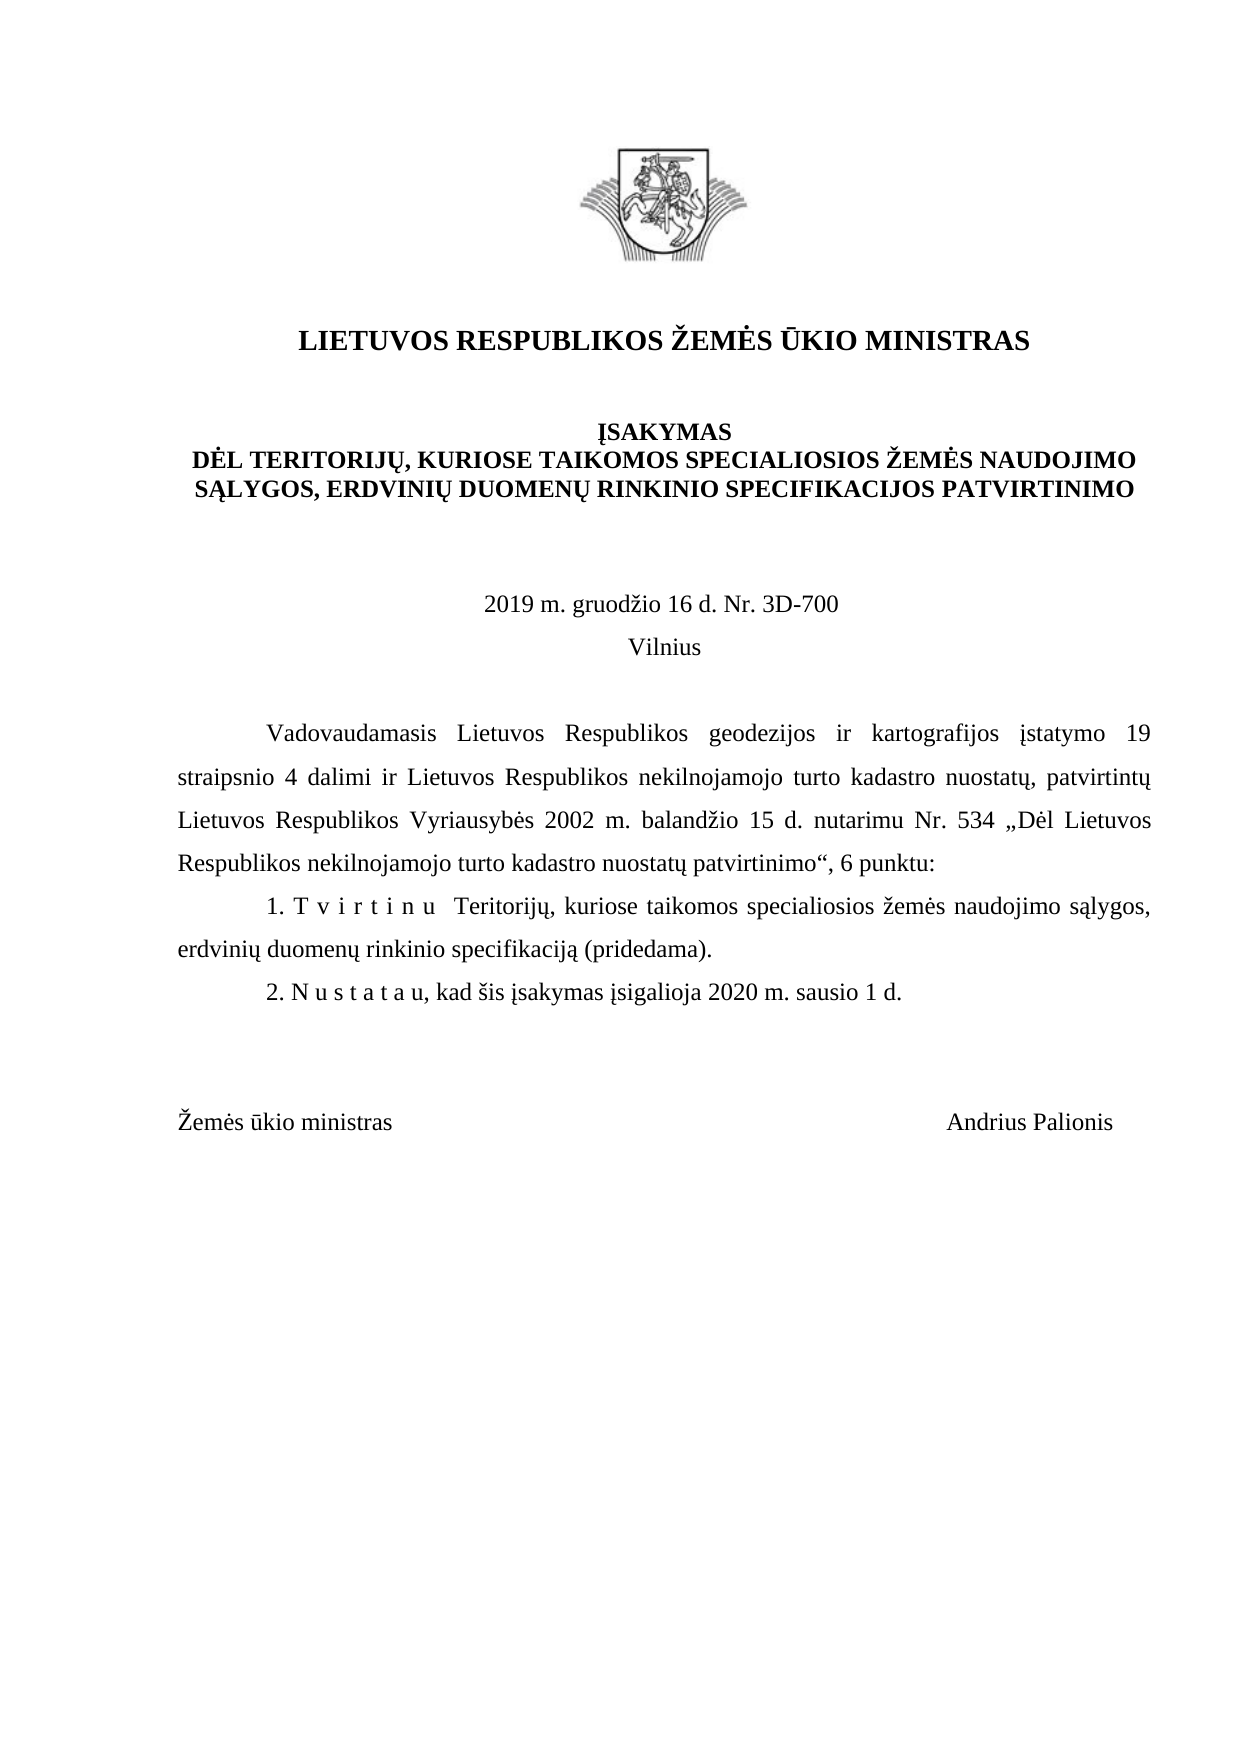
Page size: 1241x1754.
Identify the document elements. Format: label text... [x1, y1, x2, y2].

text DĖL TERITORIJŲ, KURIOSE TAIKOMOS SPECIALIOSIOS ŽEMĖS NAUDOJIMO SĄLYGOS, ERDVINIŲ DUOMENŲ RINKINIO SPECIFIKACIJOS PATVIRTINIMO [177, 445, 1152, 503]
text Vilnius [177, 632, 1152, 661]
text Žemės ūkio ministras Andrius Palionis [177, 1107, 1152, 1135]
text 2019 m. gruodžio 16 d. Nr. 3D-700. [177, 589, 1152, 618]
text 1. T v i r t i n u Teritorijų, kuriose taikomos specialiosios žemės naudojimo sąlygos, erdvinių duomenų rinkinio specifikaciją (pridedama). [177, 891, 1152, 963]
text LIETUVOS RESPUBLIKOS ŽEMĖS ŪKIO MINISTRAS [177, 323, 1152, 357]
text 2. N u s t a t a u, kad šis įsakymas įsigalioja 2020 m. sausio 1 d. [177, 977, 1152, 1006]
text Vadovaudamasis Lietuvos Respublikos geodezijos ir kartografijos įstatymo 19 straipsnio 4 dalimi ir Lietuvos Respublikos nekilnojamojo turto kadastro nuostatų, patvirtintų Lietuvos Respublikos Vyriausybės 2002 m. balandžio 15 d. nutarimu Nr. 534 „Dėl Lietuvos Respublikos nekilnojamojo turto kadastro nuostatų patvirtinimo“, 6 punktu: [177, 718, 1152, 877]
text ĮSAKYMAS [177, 417, 1152, 445]
